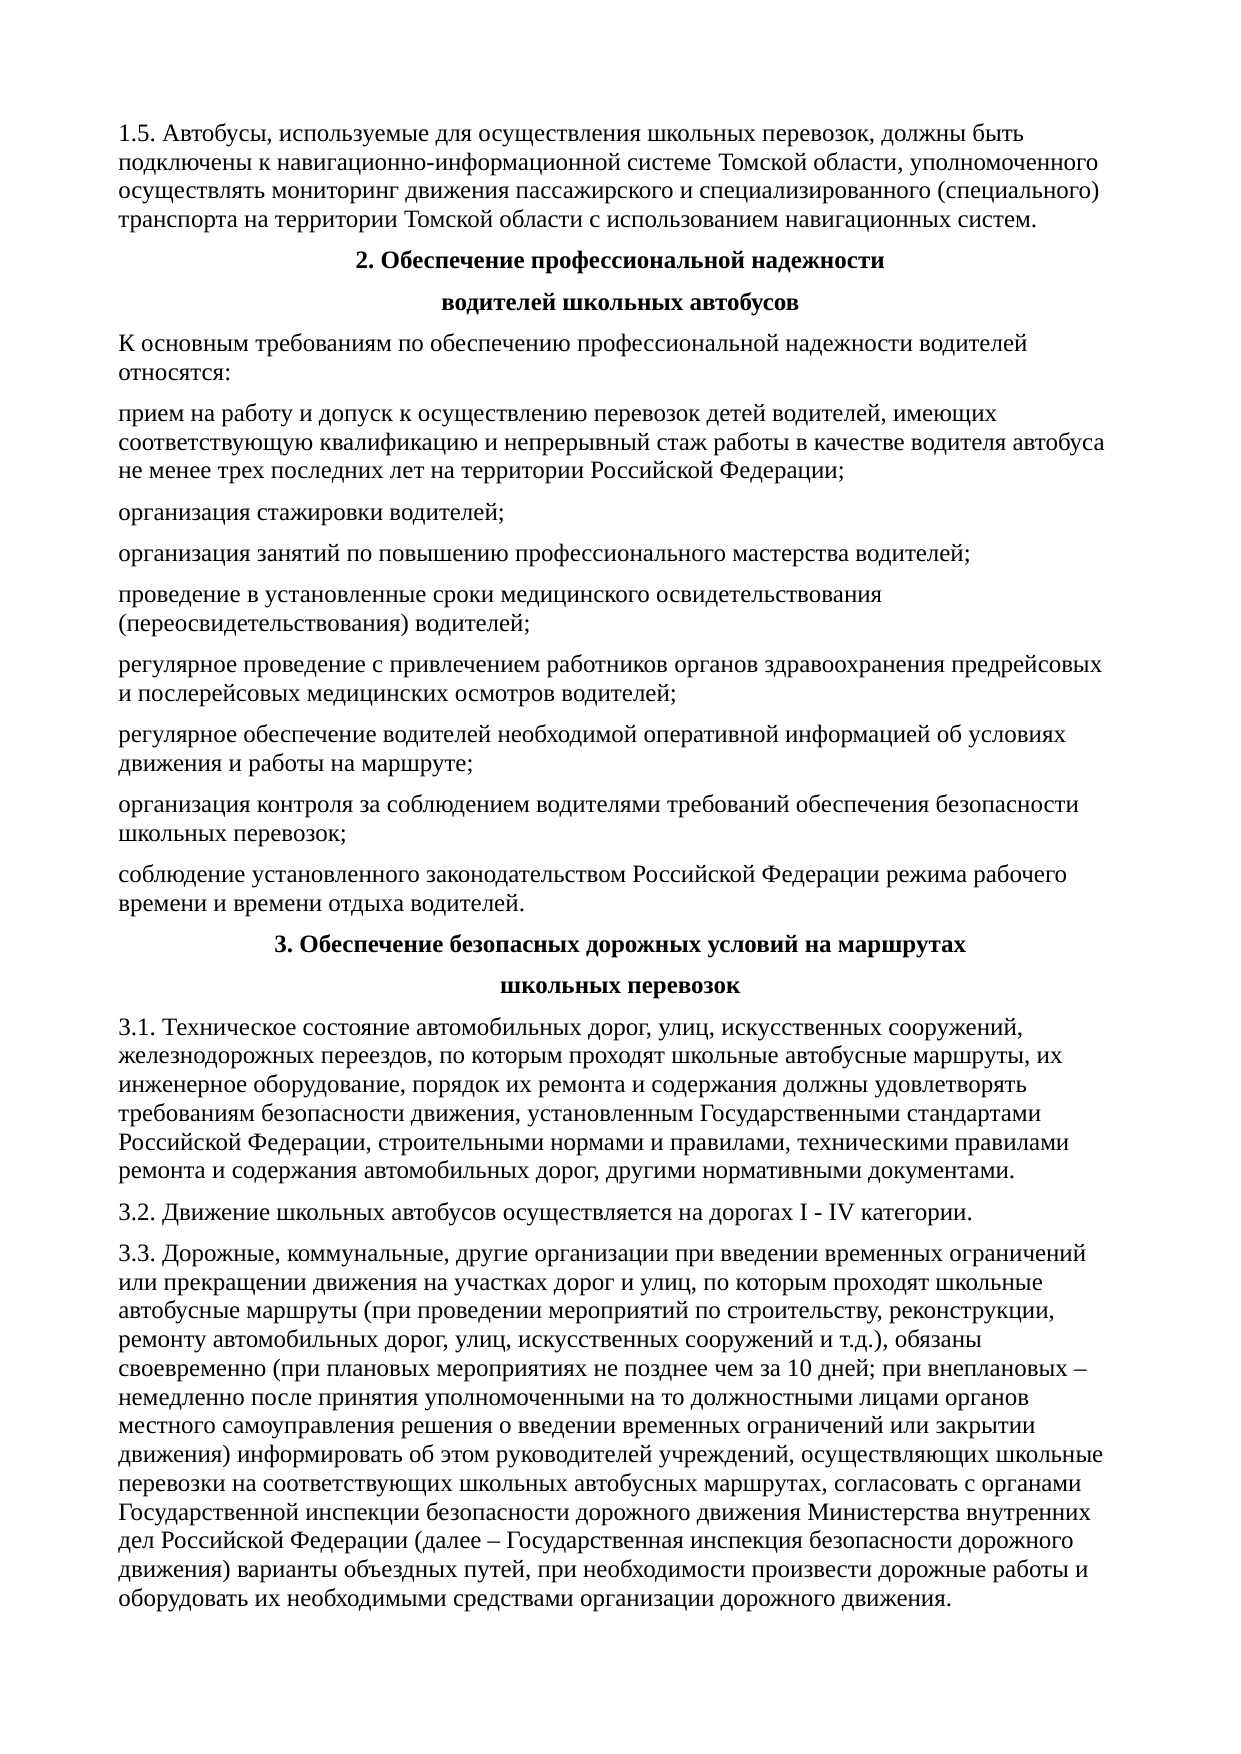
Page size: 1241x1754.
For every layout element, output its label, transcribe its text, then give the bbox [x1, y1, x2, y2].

text регулярное обеспечение водителей необходимой оперативной информацией об условиях движения и работы на маршруте; [118, 719, 1122, 777]
text школьных перевозок [118, 971, 1122, 999]
text 3.3. Дорожные, коммунальные, другие организации при введении временных ограничений или прекращении движения на участках дорог и улиц, по которым проходят школьные автобусные маршруты (при проведении мероприятий по строительству, реконструкции, ремонту автомобильных дорог, улиц, искусственных сооружений и т.д.), обязаны своевременно (при плановых мероприятиях не позднее чем за 10 дней; при внеплановых – немедленно после принятия уполномоченными на то должностными лицами органов местного самоуправления решения о введении временных ограничений или закрытии движения) информировать об этом руководителей учреждений, осуществляющих школьные перевозки на соответствующих школьных автобусных маршрутах, согласовать с органами Государственной инспекции безопасности дорожного движения Министерства внутренних дел Российской Федерации (далее – Государственная инспекция безопасности дорожного движения) варианты объездных путей, при необходимости произвести дорожные работы и оборудовать их необходимыми средствами организации дорожного движения. [118, 1238, 1122, 1612]
text прием на работу и допуск к осуществлению перевозок детей водителей, имеющих соответствующую квалификацию и непрерывный стаж работы в качестве водителя автобуса не менее трех последних лет на территории Российской Федерации; [118, 398, 1122, 484]
text 1.5. Автобусы, используемые для осуществления школьных перевозок, должны быть подключены к навигационно-информационной системе Томской области, уполномоченного осуществлять мониторинг движения пассажирского и специализированного (специального) транспорта на территории Томской области с использованием навигационных систем. [118, 118, 1122, 233]
text организация занятий по повышению профессионального мастерства водителей; [118, 538, 1122, 567]
text проведение в установленные сроки медицинского освидетельствования (переосвидетельствования) водителей; [118, 579, 1122, 637]
text 3.1. Техническое состояние автомобильных дорог, улиц, искусственных сооружений, железнодорожных переездов, по которым проходят школьные автобусные маршруты, их инженерное оборудование, порядок их ремонта и содержания должны удовлетворять требованиям безопасности движения, установленным Государственными стандартами Российской Федерации, строительными нормами и правилами, техническими правилами ремонта и содержания автомобильных дорог, другими нормативными документами. [118, 1012, 1122, 1184]
text 3. Обеспечение безопасных дорожных условий на маршрутах [118, 929, 1122, 958]
text соблюдение установленного законодательством Российской Федерации режима рабочего времени и времени отдыха водителей. [118, 859, 1122, 917]
text водителей школьных автобусов [118, 287, 1122, 316]
text организация контроля за соблюдением водителями требований обеспечения безопасности школьных перевозок; [118, 789, 1122, 847]
text 2. Обеспечение профессиональной надежности [118, 246, 1122, 274]
text регулярное проведение с привлечением работников органов здравоохранения предрейсовых и послерейсовых медицинских осмотров водителей; [118, 649, 1122, 707]
text К основным требованиям по обеспечению профессиональной надежности водителей относятся: [118, 328, 1122, 386]
text 3.2. Движение школьных автобусов осуществляется на дорогах I - IV категории. [118, 1197, 1122, 1226]
text организация стажировки водителей; [118, 497, 1122, 526]
